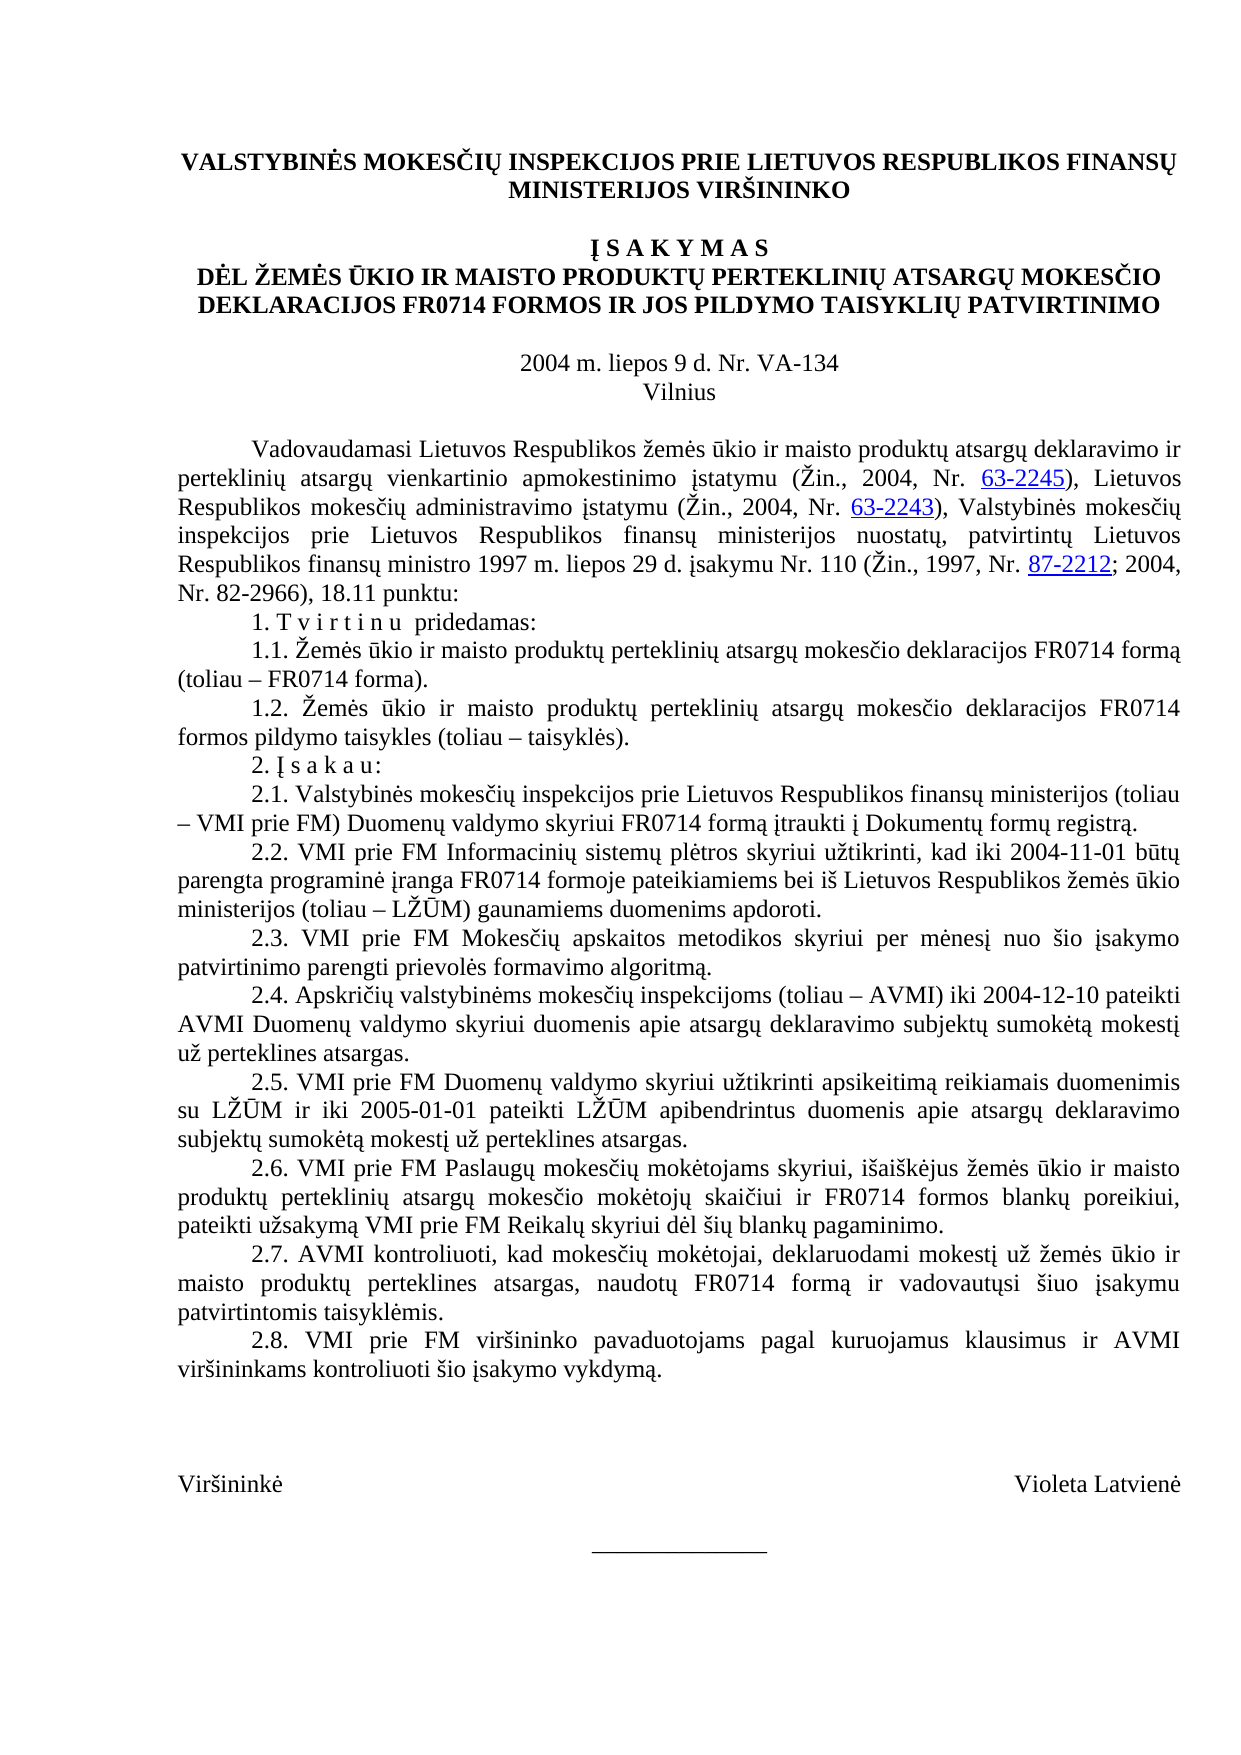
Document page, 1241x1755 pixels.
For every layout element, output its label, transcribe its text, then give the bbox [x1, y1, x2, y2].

text Vilnius [177, 377, 1181, 406]
text 1. Tvirtinu pridedamas: [177, 607, 1181, 636]
text 2.2. VMI prie FM Informacinių sistemų plėtros skyriui užtikrinti, kad iki 2004-11-01 būtų parengta programinė įranga FR0714 formoje pateikiamiems bei iš Lietuvos Respublikos žemės ūkio ministerijos (toliau – LŽŪM) gaunamiems duomenims apdoroti. [177, 837, 1181, 923]
text 2.6. VMI prie FM Paslaugų mokesčių mokėtojams skyriui, išaiškėjus žemės ūkio ir maisto produktų perteklinių atsargų mokesčio mokėtojų skaičiui ir FR0714 formos blankų poreikiui, pateikti užsakymą VMI prie FM Reikalų skyriui dėl šių blankų pagaminimo. [177, 1153, 1181, 1239]
text 2.5. VMI prie FM Duomenų valdymo skyriui užtikrinti apsikeitimą reikiamais duomenimis su LŽŪM ir iki 2005-01-01 pateikti LŽŪM apibendrintus duomenis apie atsargų deklaravimo subjektų sumokėtą mokestį už perteklines atsargas. [177, 1067, 1181, 1153]
text ______________ [177, 1527, 1181, 1556]
text 2.7. AVMI kontroliuoti, kad mokesčių mokėtojai, deklaruodami mokestį už žemės ūkio ir maisto produktų perteklines atsargas, naudotų FR0714 formą ir vadovautųsi šiuo įsakymu patvirtintomis taisyklėmis. [177, 1239, 1181, 1326]
text 2.1. Valstybinės mokesčių inspekcijos prie Lietuvos Respublikos finansų ministerijos (toliau – VMI prie FM) Duomenų valdymo skyriui FR0714 formą įtraukti į Dokumentų formų registrą. [177, 779, 1181, 837]
text VALSTYBINĖS MOKESČIŲ INSPEKCIJOS PRIE LIETUVOS RESPUBLIKOS FINANSŲ MINISTERIJOS VIRŠININKO [177, 147, 1181, 204]
text 2. Įsakau: [177, 751, 1181, 779]
text 1.2. Žemės ūkio ir maisto produktų perteklinių atsargų mokesčio deklaracijos FR0714 formos pildymo taisykles (toliau – taisyklės). [177, 693, 1181, 751]
text 1.1. Žemės ūkio ir maisto produktų perteklinių atsargų mokesčio deklaracijos FR0714 formą (toliau – FR0714 forma). [177, 636, 1181, 693]
text 2.4. Apskričių valstybinėms mokesčių inspekcijoms (toliau – AVMI) iki 2004-12-10 pateikti AVMI Duomenų valdymo skyriui duomenis apie atsargų deklaravimo subjektų sumokėtą mokestį už perteklines atsargas. [177, 981, 1181, 1067]
text Į S A K Y M A S [177, 233, 1181, 262]
text 2.3. VMI prie FM Mokesčių apskaitos metodikos skyriui per mėnesį nuo šio įsakymo patvirtinimo parengti prievolės formavimo algoritmą. [177, 923, 1181, 981]
text Vadovaudamasi Lietuvos Respublikos žemės ūkio ir maisto produktų atsargų deklaravimo ir perteklinių atsargų vienkartinio apmokestinimo įstatymu (Žin., 2004, Nr. 63-2245), Lietuvos Respublikos mokesčių administravimo įstatymu (Žin., 2004, Nr. 63-2243), Valstybinės mokesčių inspekcijos prie Lietuvos Respublikos finansų ministerijos nuostatų, patvirtintų Lietuvos Respublikos finansų ministro 1997 m. liepos 29 d. įsakymu Nr. 110 (Žin., 1997, Nr. 87-2212; 2004, Nr. 82-2966), 18.11 punktu: [177, 434, 1181, 607]
text DĖL ŽEMĖS ŪKIO IR MAISTO PRODUKTŲ PERTEKLINIŲ ATSARGŲ MOKESČIO DEKLARACIJOS FR0714 FORMOS IR JOS PILDYMO TAISYKLIŲ PATVIRTINIMO [177, 262, 1181, 319]
text 2.8. VMI prie FM viršininko pavaduotojams pagal kuruojamus klausimus ir AVMI viršininkams kontroliuoti šio įsakymo vykdymą. [177, 1326, 1181, 1383]
text 2004 m. liepos 9 d. Nr. VA-134 [177, 348, 1181, 377]
text Viršininkė Violeta Latvienė [177, 1469, 1181, 1498]
